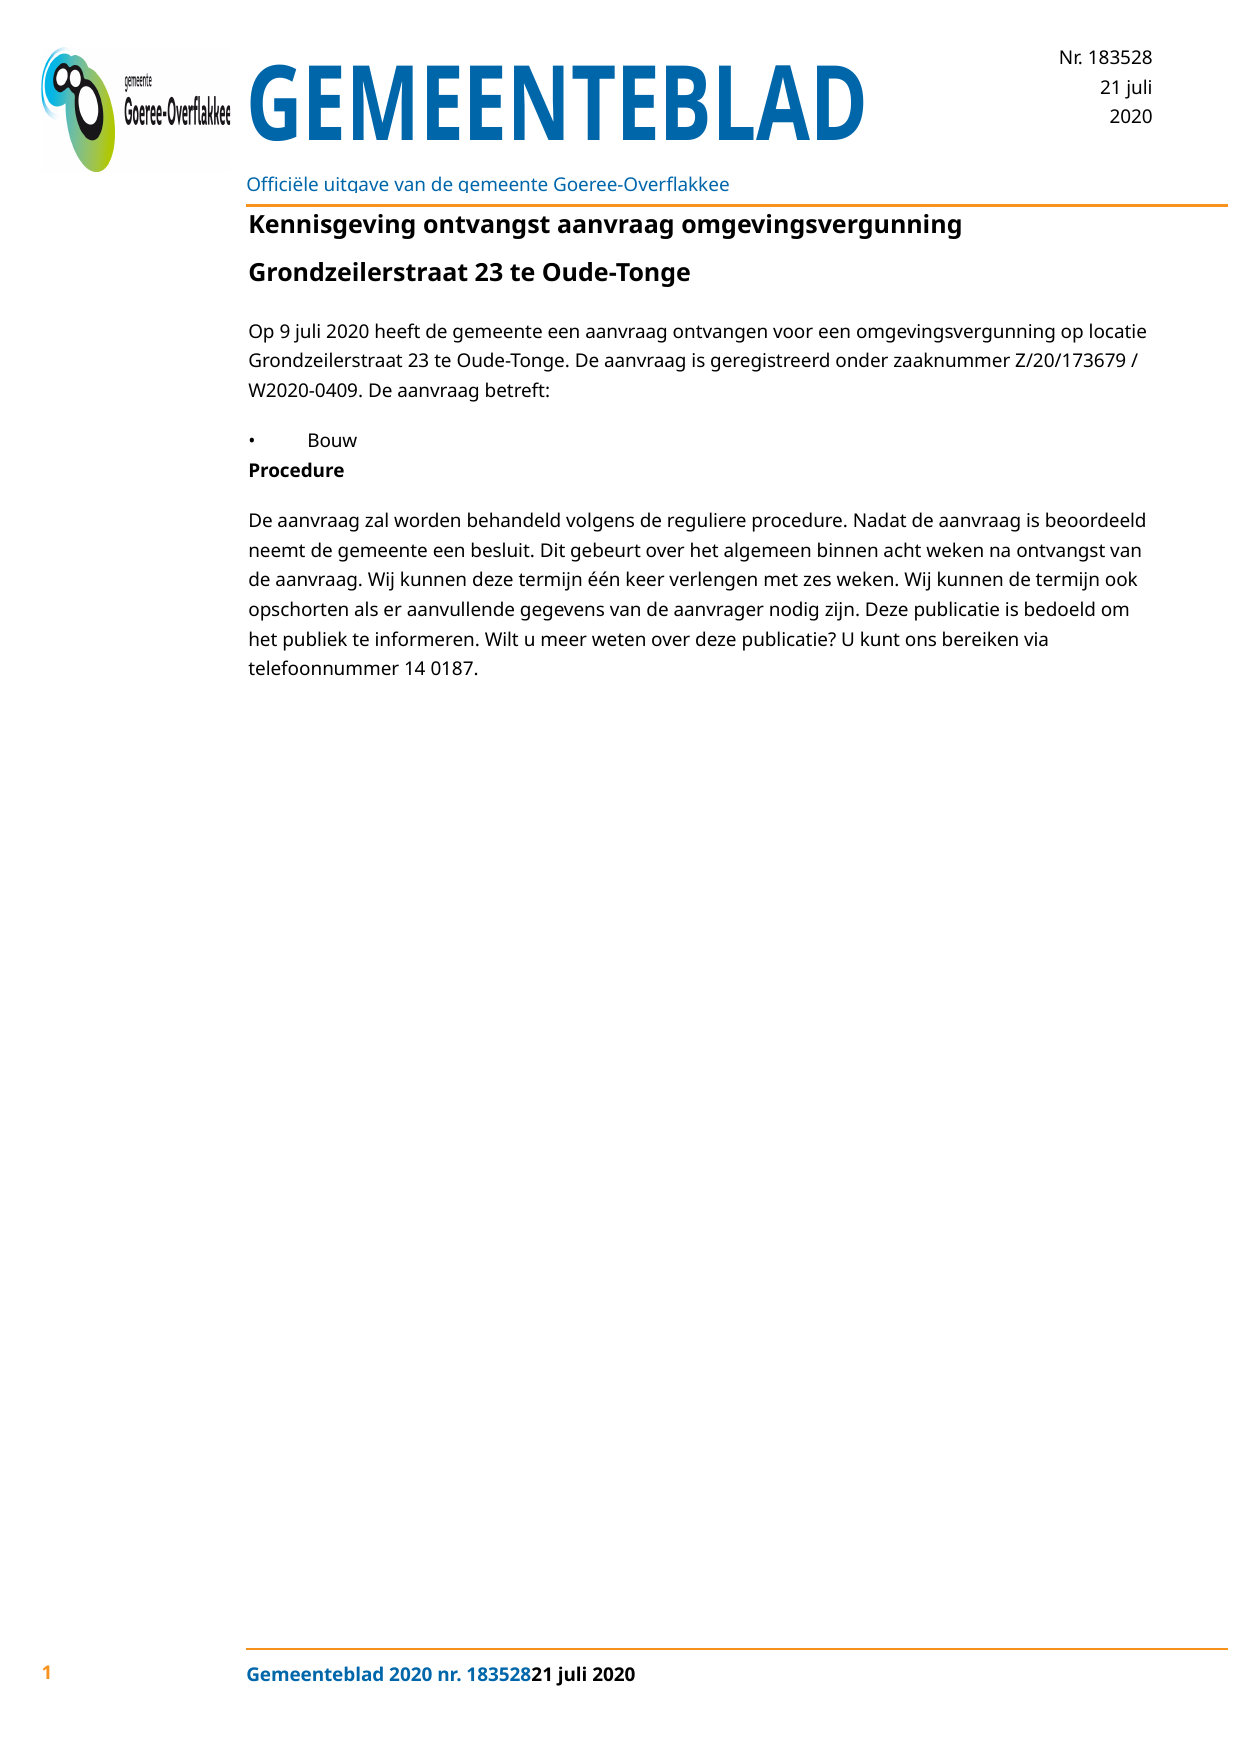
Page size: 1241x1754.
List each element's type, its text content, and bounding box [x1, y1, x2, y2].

list Bouw [248, 427, 1152, 453]
picture [41, 47, 231, 172]
text Kennisgeving ontvangst aanvraag omgevingsvergunning Grondzeilerstraat 23 te Oude-Tonge [248, 207, 1152, 288]
text De aanvraag zal worden behandeld volgens de reguliere procedure. Nadat de aanvraag is beoordeeld neemt de gemeente een besluit. Dit gebeurt over het algemeen binnen acht weken na ontvangst van de aanvraag. Wij kunnen deze termijn één keer verlengen met zes weken. Wij kunnen de termijn ook opschorten als er aanvullende gegevens van de aanvrager nodig zijn. Deze publicatie is bedoeld om het publiek te informeren. Wilt u meer weten over deze publicatie? U kunt ons bereiken via telefoonnummer 14 0187. [248, 507, 1152, 681]
text Procedure [248, 457, 1152, 483]
text Op 9 juli 2020 heeft de gemeente een aanvraag ontvangen voor een omgevingsvergunning op locatie Grondzeilerstraat 23 te Oude-Tonge. De aanvraag is geregistreerd onder zaaknummer Z/20/173679 / W2020-0409. De aanvraag betreft: [248, 318, 1152, 403]
